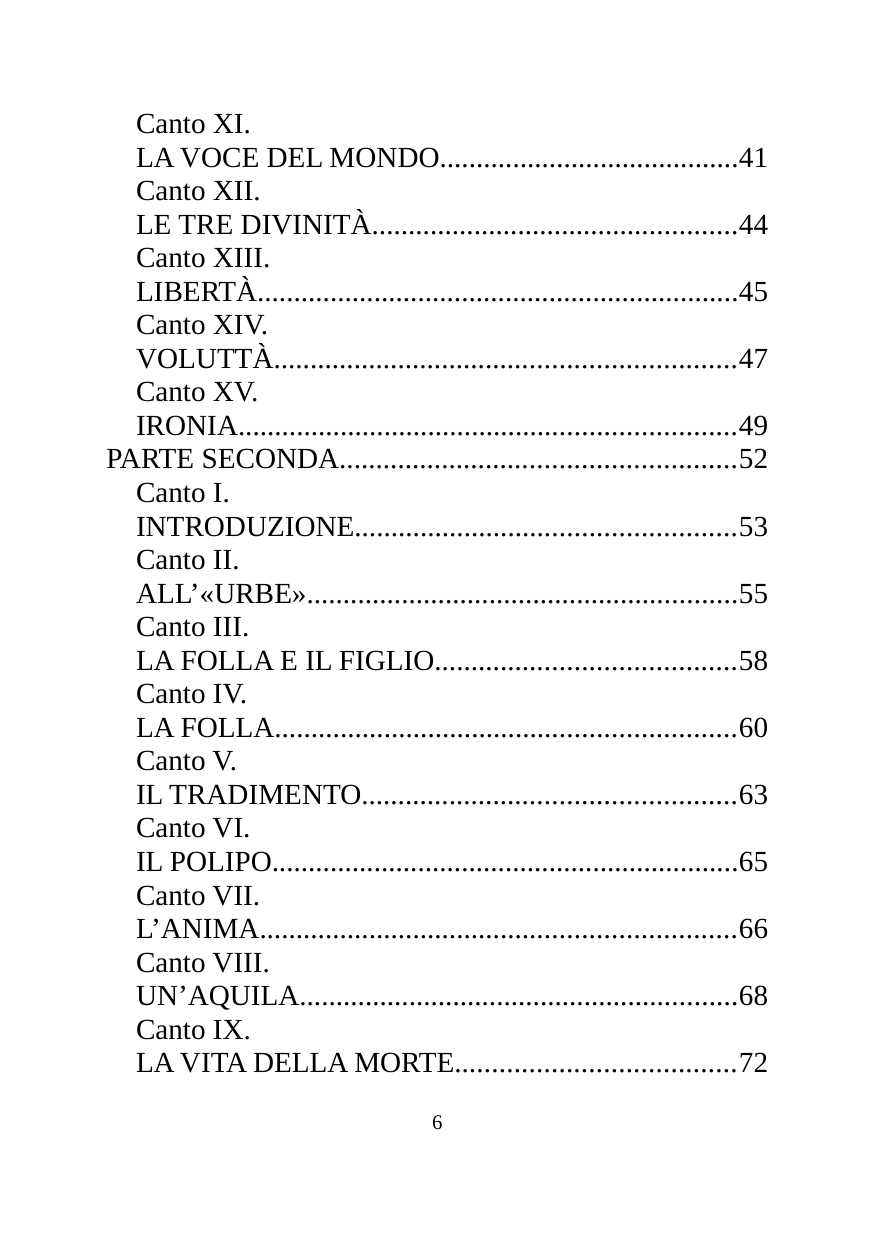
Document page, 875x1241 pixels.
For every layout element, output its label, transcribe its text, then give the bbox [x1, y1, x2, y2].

text Canto XII. LE TRE DIVINITÀ. 44 [136, 173, 768, 240]
text Canto III. LA FOLLA E IL FIGLIO. 58 [136, 609, 768, 676]
text Canto II. ALL’«URBE». 55 [136, 542, 768, 609]
text Canto VI. IL POLIPO. 65 [136, 811, 768, 878]
text Canto XI. LA VOCE DEL MONDO. 41 [136, 106, 768, 173]
text Canto IV. LA FOLLA. 60 [136, 676, 768, 743]
text Canto IX. LA VITA DELLA MORTE. 72 [136, 1012, 768, 1079]
text Canto VIII. UN’AQUILA. 68 [136, 945, 768, 1012]
text Canto I. INTRODUZIONE. 53 [136, 475, 768, 542]
text Canto V. IL TRADIMENTO. 63 [136, 743, 768, 811]
text Canto XIII. LIBERTÀ. 45 [136, 240, 768, 307]
text Canto VII. L’ANIMA. 66 [136, 878, 768, 945]
text PARTE SECONDA 52 [106, 442, 768, 475]
text Canto XIV. VOLUTTÀ. 47 [136, 307, 768, 374]
text Canto XV. IRONIA. 49 [136, 374, 768, 442]
